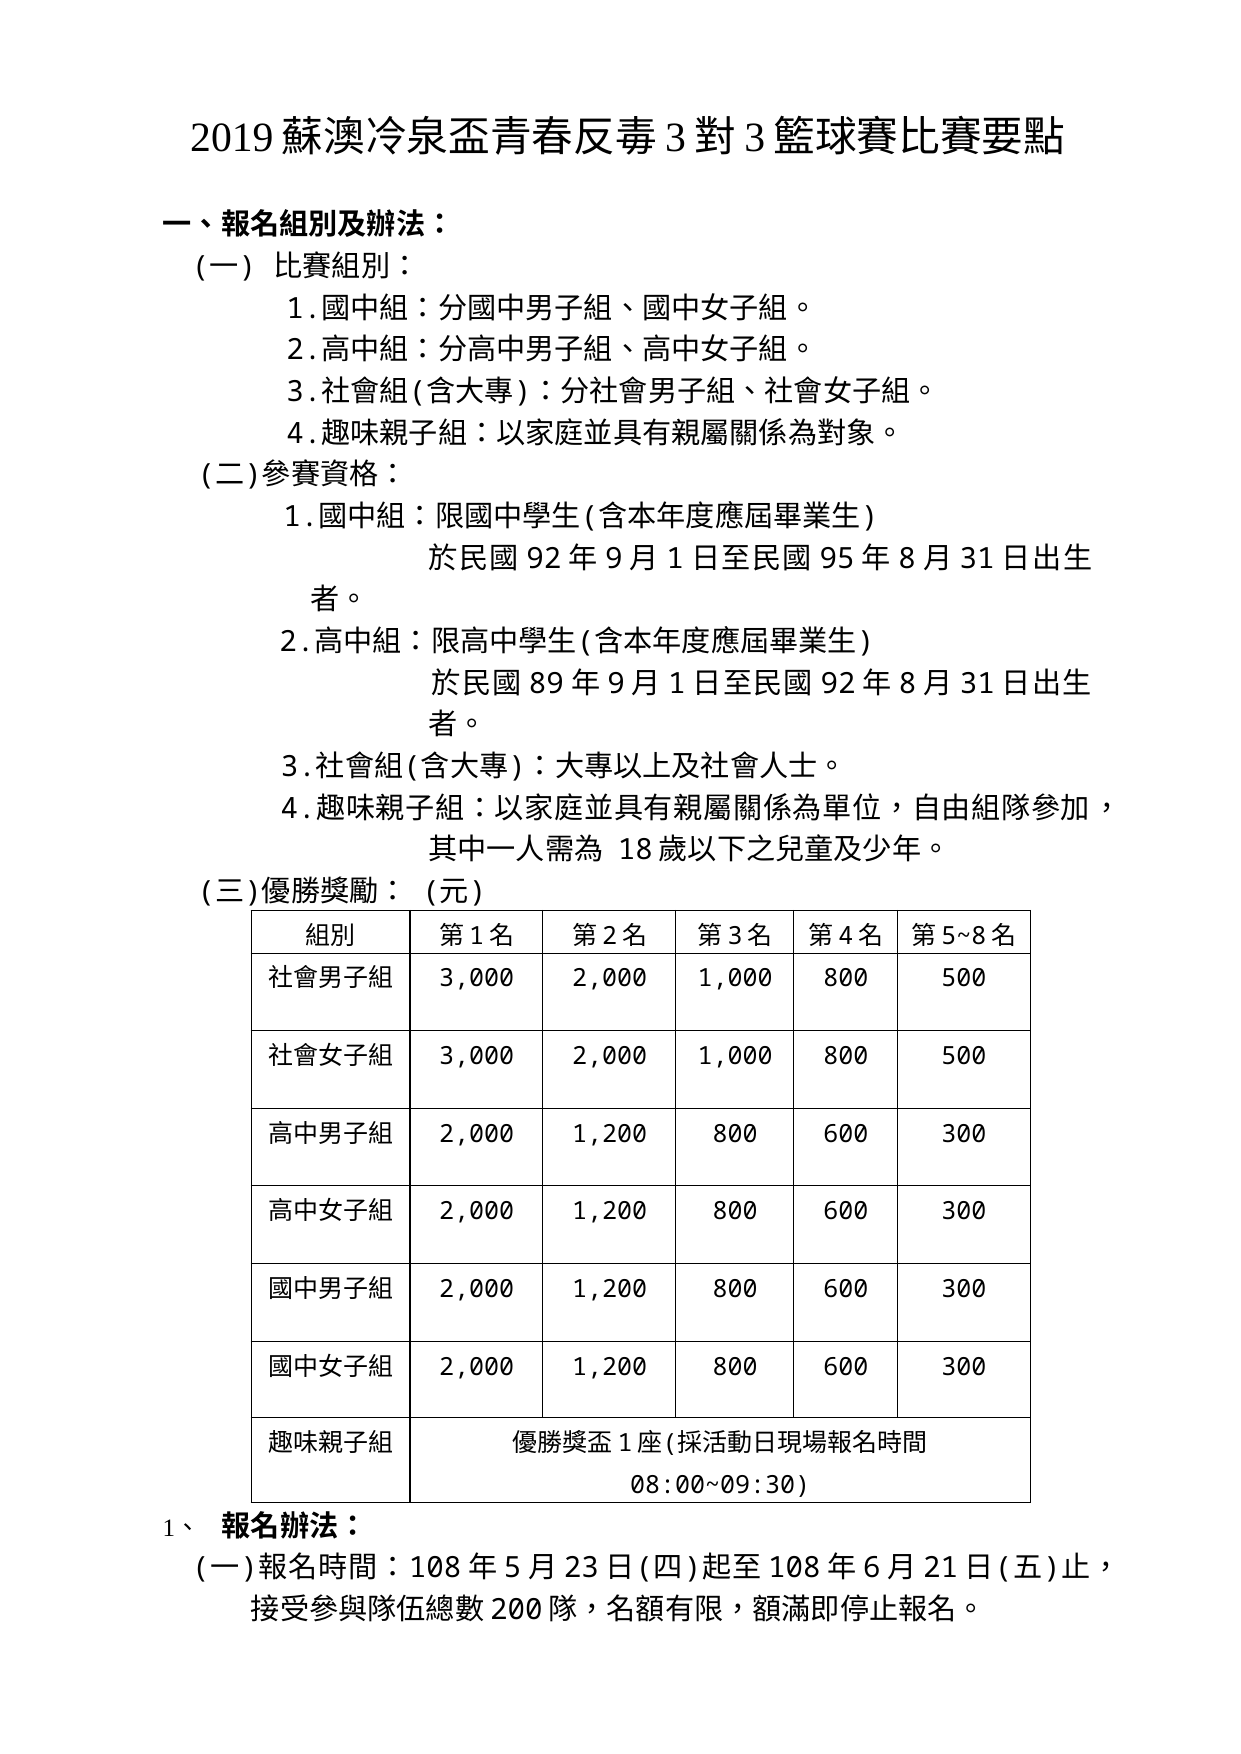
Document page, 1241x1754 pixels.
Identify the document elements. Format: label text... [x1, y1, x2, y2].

table_cell 500 [898, 1031, 1030, 1108]
table_cell 300 [898, 1109, 1030, 1185]
table_cell 800 [794, 1031, 897, 1108]
table_cell 1,000 [676, 954, 793, 1030]
table_cell 1,000 [676, 1031, 793, 1108]
table_cell 1,200 [543, 1186, 675, 1263]
table_header 第5~8名 [898, 911, 1030, 952]
table_cell 3,000 [411, 954, 542, 1030]
table_cell 800 [676, 1186, 793, 1263]
text 4.趣味親子組：以家庭並具有親屬關係為對象。 [286, 410, 1092, 451]
table_cell 500 [898, 954, 1030, 1030]
table_cell 300 [898, 1264, 1030, 1341]
table_header 第2名 [543, 911, 675, 952]
table_cell 高中男子組 [252, 1109, 409, 1185]
table_cell 國中男子組 [252, 1264, 409, 1341]
table_cell 優勝獎盃1座(採活動日現場報名時間08:00~09:30) [411, 1418, 1030, 1502]
table_cell 1,200 [543, 1342, 675, 1417]
table_cell 600 [794, 1342, 897, 1417]
table_header 第3名 [676, 911, 793, 952]
text 3.社會組(含大專)：大專以上及社會人士。 [162, 743, 1092, 785]
text 1.國中組：限國中學生(含本年度應屆畢業生) [262, 493, 1092, 535]
table_cell 2,000 [411, 1342, 542, 1417]
table_cell 300 [898, 1342, 1030, 1417]
text (一)報名時間：108年5月23日(四)起至108年6月21日(五)止，接受參與隊伍總數200隊，名額有限，額滿即停止報名。 [192, 1544, 1092, 1628]
table_cell 600 [794, 1186, 897, 1263]
table_cell 2,000 [543, 1031, 675, 1108]
table_header 第4名 [794, 911, 897, 952]
table_cell 1,200 [543, 1264, 675, 1341]
table_cell 2,000 [411, 1186, 542, 1263]
text 2019蘇澳冷泉盃青春反毒3對3籃球賽比賽要點 [162, 118, 1092, 160]
table_cell 600 [794, 1264, 897, 1341]
table_cell 2,000 [411, 1264, 542, 1341]
table_cell 300 [898, 1186, 1030, 1263]
text 1.國中組：分國中男子組、國中女子組。 [286, 285, 1092, 326]
text 一、報名組別及辦法： [162, 201, 1092, 243]
table_cell 800 [676, 1109, 793, 1185]
table_cell 高中女子組 [252, 1186, 409, 1263]
text (一) 比賽組別： [162, 243, 1092, 285]
text (二)參賽資格： [162, 451, 1092, 493]
text (三)優勝獎勵： (元) [162, 868, 1092, 910]
text 4.趣味親子組：以家庭並具有親屬關係為單位，自由組隊參加，其中一人需為 18歲以下之兒童及少年。 [280, 785, 1092, 868]
table_cell 800 [676, 1342, 793, 1417]
text 於民國92年9月1日至民國95年8月31日出生者。 [310, 535, 1092, 618]
table_cell 3,000 [411, 1031, 542, 1108]
table_cell 600 [794, 1109, 897, 1185]
table_header 第1名 [411, 911, 542, 952]
table_cell 社會男子組 [252, 954, 409, 1030]
text 於民國89年9月1日至民國92年8月31日出生者。 [428, 660, 1092, 743]
table_cell 2,000 [543, 954, 675, 1030]
table_cell 2,000 [411, 1109, 542, 1185]
list 報名辦法： [162, 1503, 1092, 1544]
table_cell 國中女子組 [252, 1342, 409, 1417]
text 3.社會組(含大專)：分社會男子組、社會女子組。 [286, 368, 1092, 410]
text 2.高中組：限高中學生(含本年度應屆畢業生) [162, 618, 1092, 660]
table_cell 趣味親子組 [252, 1418, 409, 1502]
text 2.高中組：分高中男子組、高中女子組。 [286, 326, 1092, 368]
table_cell 800 [676, 1264, 793, 1341]
table_cell 800 [794, 954, 897, 1030]
table_cell 1,200 [543, 1109, 675, 1185]
table_cell 社會女子組 [252, 1031, 409, 1108]
table_header 組別 [252, 911, 409, 952]
